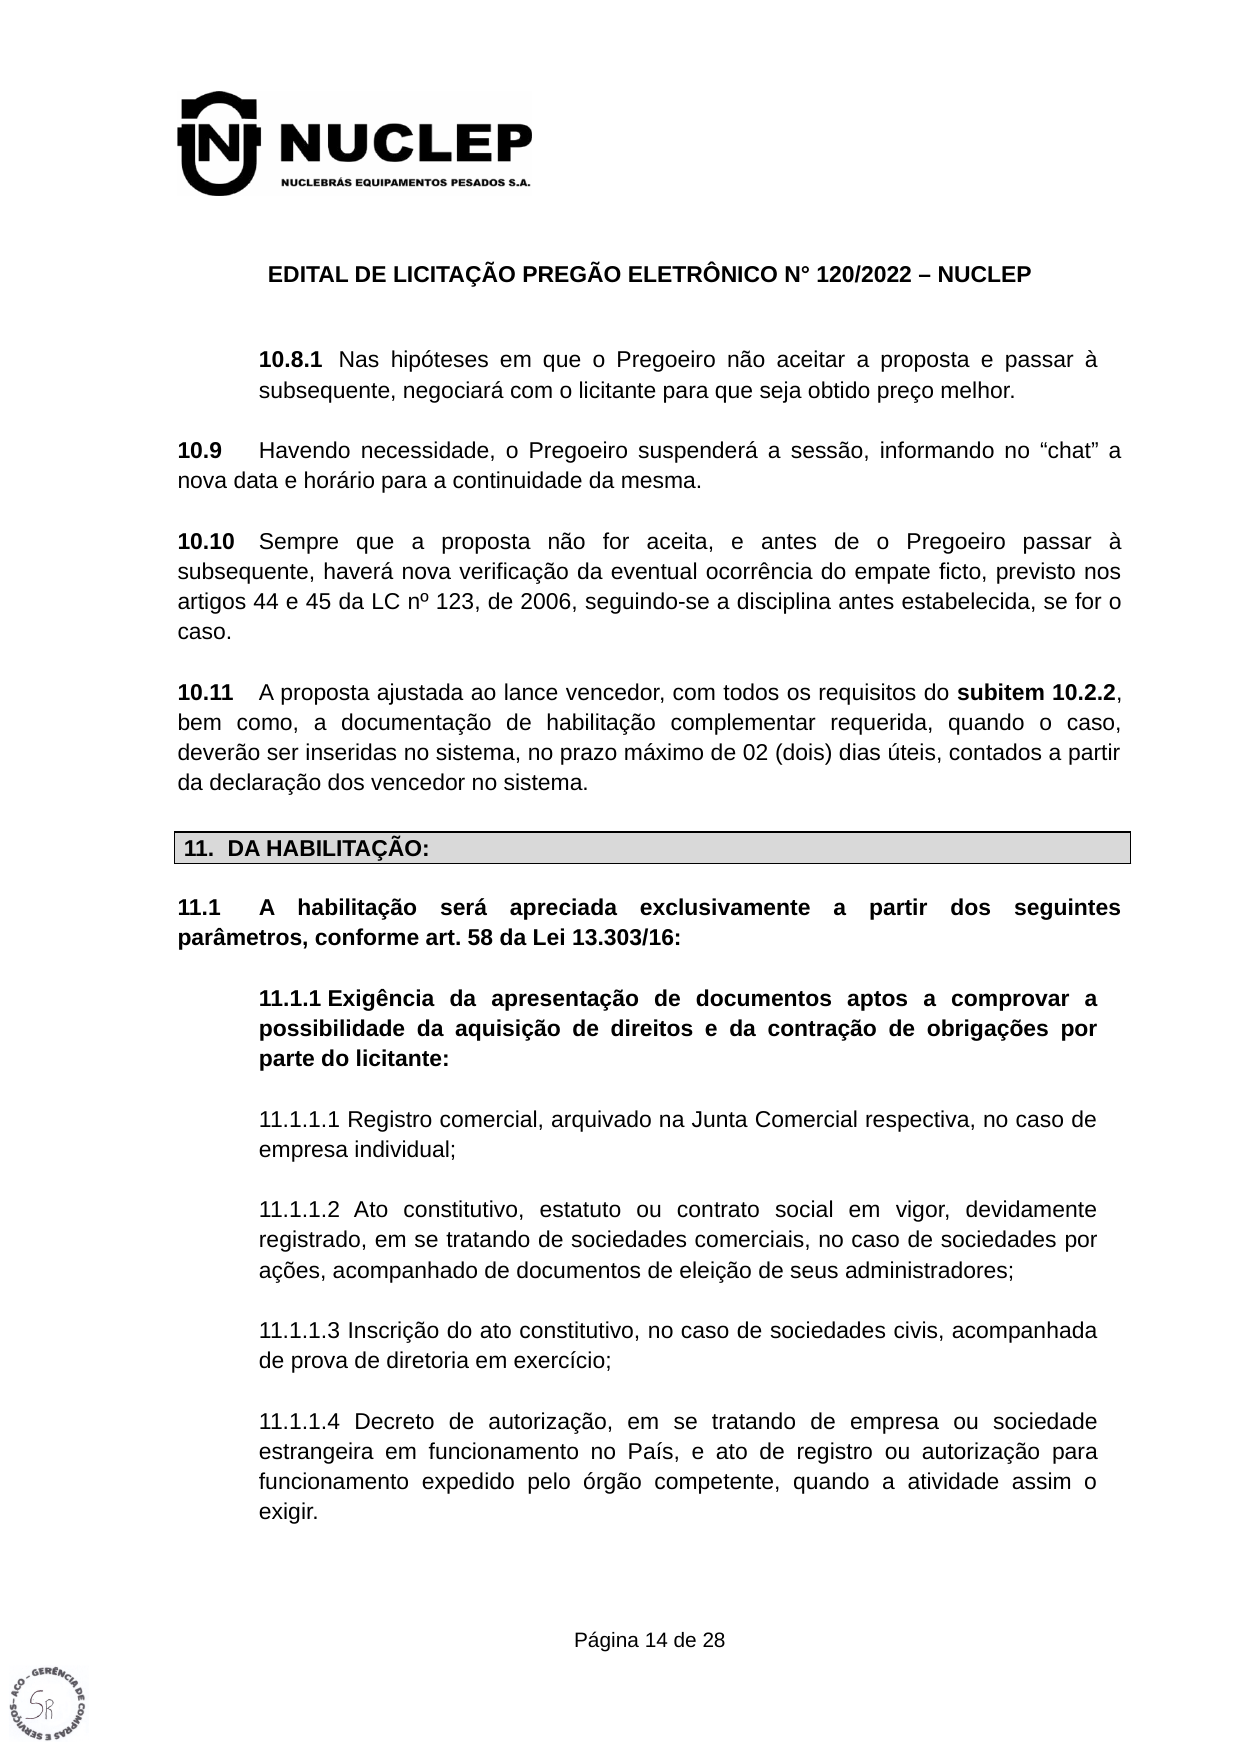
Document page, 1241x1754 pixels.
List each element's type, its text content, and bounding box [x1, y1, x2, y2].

text 11.1.1.1 Registro comercial, arquivado na Junta Comercial respectiva, no caso de empresa individual; [259, 1106, 1098, 1162]
text 11.1.1.2 Ato constitutivo, estatuto ou contrato social em vigor, devidamente registrado, em se tratando de sociedades comerciais, no caso de sociedades por ações, acompanhado de documentos de eleição de seus administradores; [259, 1196, 1098, 1283]
list DA HABILITAÇÃO: [175, 833, 1130, 863]
list A proposta ajustada ao lance vencedor, com todos os requisitos do subitem 10.2.2, bem como, a documentação de habilitação complementar requerida, quando o caso, deverão ser inseridas no sistema, no prazo máximo de 02 (dois) dias úteis, contados a partir da declaração dos vencedor no sistema. [177, 679, 1122, 796]
list Nas hipóteses em que o Pregoeiro não aceitar a proposta e passar à subsequente, negociará com o licitante para que seja obtido preço melhor. [259, 346, 1098, 403]
list Havendo necessidade, o Pregoeiro suspenderá a sessão, informando no “chat” a nova data e horário para a continuidade da mesma. [177, 437, 1122, 494]
text 11.1.1.4 Decreto de autorização, em se tratando de empresa ou sociedade estrangeira em funcionamento no País, e ato de registro ou autorização para funcionamento expedido pelo órgão competente, quando a atividade assim o exigir. [259, 1408, 1098, 1525]
picture [177, 91, 532, 196]
text 11.1.1.3 Inscrição do ato constitutivo, no caso de sociedades civis, acompanhada de prova de diretoria em exercício; [259, 1317, 1098, 1374]
list Sempre que a proposta não for aceita, e antes de o Pregoeiro passar à subsequente, haverá nova verificação da eventual ocorrência do empate ficto, previsto nos artigos 44 e 45 da LC nº 123, de 2006, seguindo-se a disciplina antes estabelecida, se for o caso. [177, 528, 1122, 645]
list A habilitação será apreciada exclusivamente a partir dos seguintes parâmetros, conforme art. 58 da Lei 13.303/16: [177, 894, 1122, 951]
picture [8, 1665, 91, 1742]
list Exigência da apresentação de documentos aptos a comprovar a possibilidade da aquisição de direitos e da contração de obrigações por parte do licitante: [259, 985, 1098, 1072]
